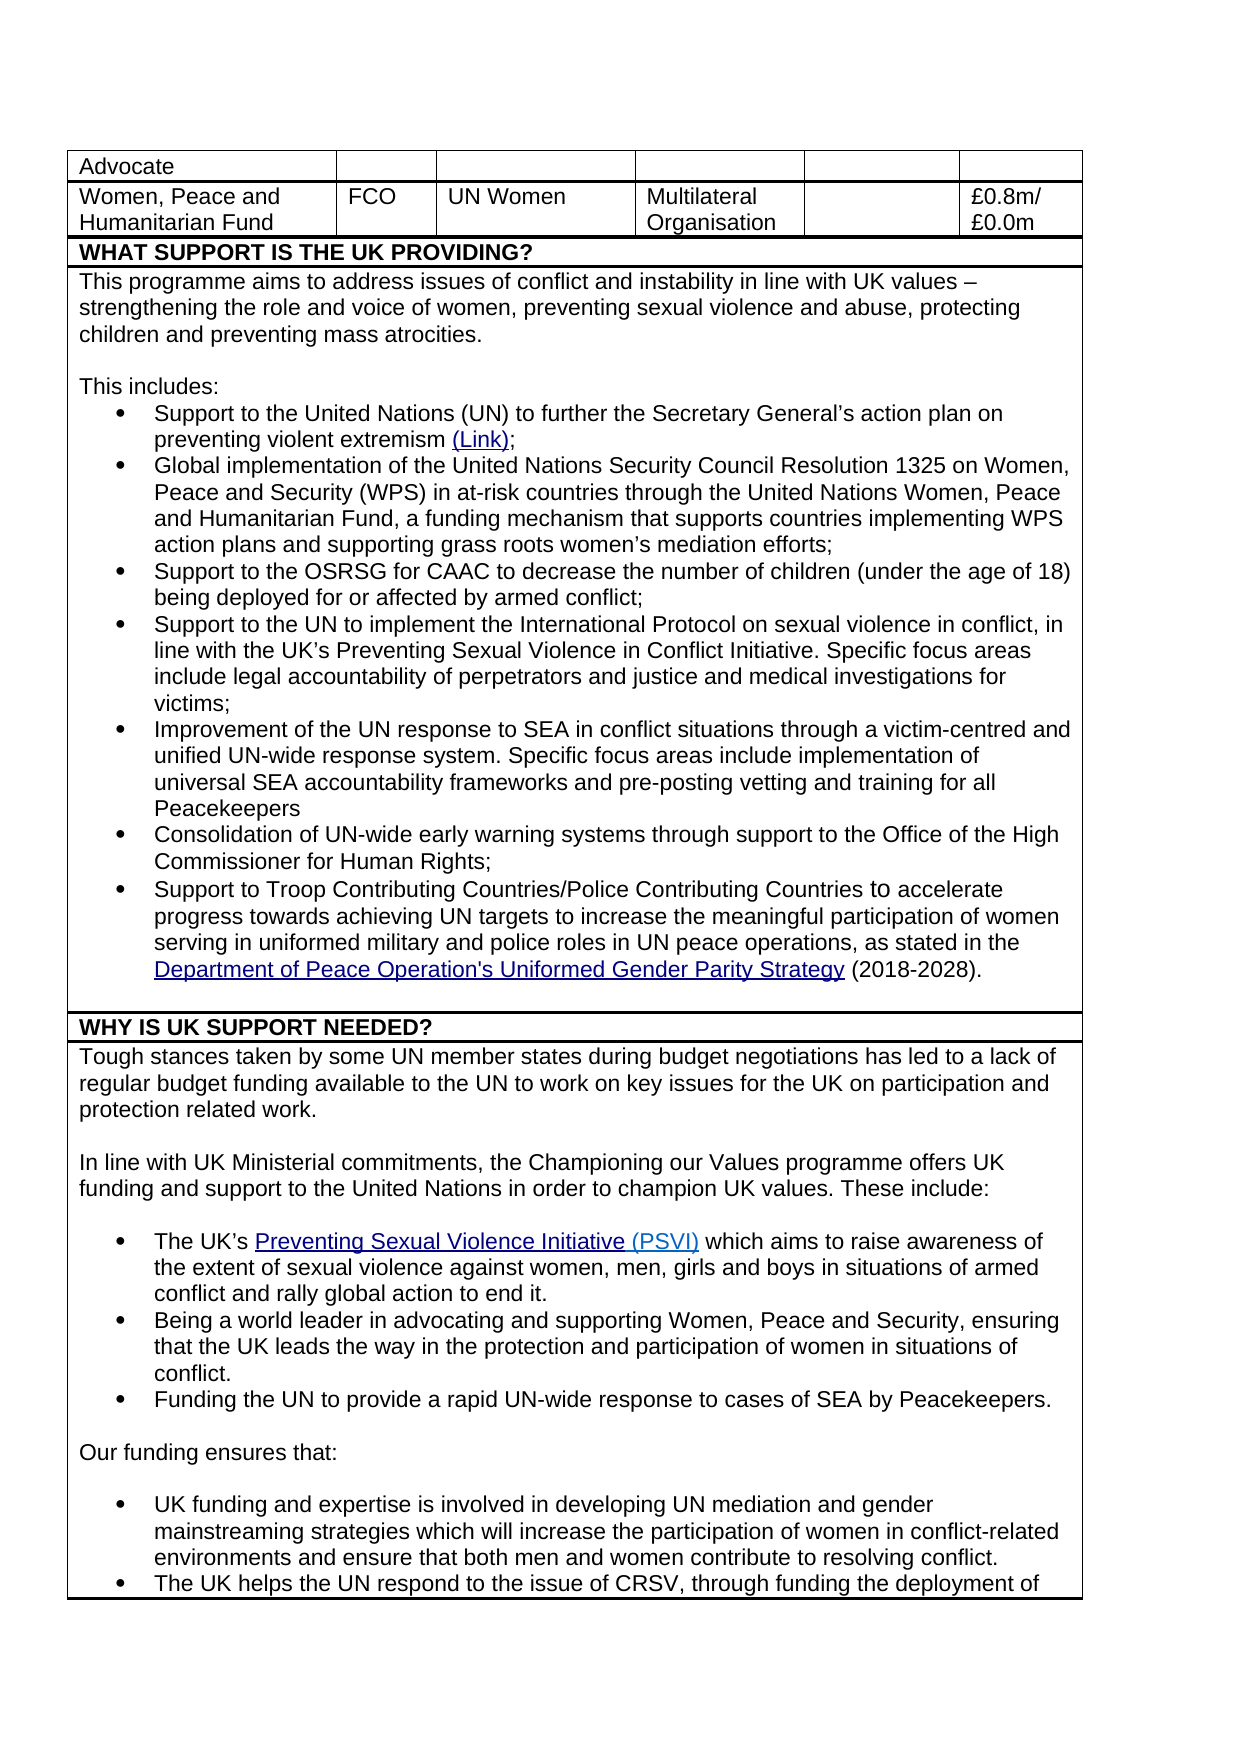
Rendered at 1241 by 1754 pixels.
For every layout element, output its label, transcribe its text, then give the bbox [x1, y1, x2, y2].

table_cell WHAT SUPPORT IS THE UK PROVIDING? [68, 239, 1082, 265]
table_cell Advocate [68, 151, 336, 179]
table_cell [960, 151, 1082, 179]
table_cell UN Women [437, 183, 635, 235]
table_cell Women, Peace and Humanitarian Fund [68, 183, 336, 235]
table_cell £0.8m/£0.0m [960, 183, 1082, 235]
table_cell [437, 151, 635, 179]
table_cell WHY IS UK SUPPORT NEEDED? [68, 1014, 1082, 1040]
table_cell [805, 151, 959, 179]
table_cell [805, 183, 959, 235]
table_cell Tough stances taken by some UN member states during budget negotiations has led to a lack of regular budget funding available to the UN to work on key issues for the UK on participation and protection related work. In line with UK Ministerial commitments, the Championing our Values programme offers UK funding and support to the United Nations in order to champion UK values. These include: The UK’s Preventing Sexual Violence Initiative (PSVI) which aims to raise awareness of the extent of sexual violence against women, men, girls and boys in situations of armed conflict and rally global action to end it. Being a world leader in advocating and supporting Women, Peace and Security, ensuring that the UK leads the way in the protection and participation of women in situations of conflict. Funding the UN to provide a rapid UN-wide response to cases of SEA by Peacekeepers. Our funding ensures that: UK funding and expertise is involved in developing UN mediation and gender mainstreaming strategies which will increase the participation of women in conflict-related environments and ensure that both men and women contribute to resolving conflict. The UK helps the UN respond to the issue of CRSV, through funding the deployment of UN expertise, sharing our experiences to help inform UN policy responses, and supporting the UN in global advocacy. The UK remains committed to ending the recruitment and use of child soldiers and protecting children affected by armed conflict, including abolishing the recruitment or use of children as soldiers and sexual violence against children in situations of conflict. The UK supports the UN system to develop robust responses to, and accountability for crimes of SEA by Peacekeepers to ensure that SEA is not committed again. The UK is committed to human rights and conflict prevention and helps the UN to develop the right mechanisms for early warning and global interventions on potential human rights issues to protect citizens and prevent situations deteriorating into conflict. Through the above commitments, the UK will continue its campaign to end conflict-related crimes and improve the livelihoods of millions of people affected by conflict. [68, 1043, 1082, 1597]
table_cell FCO [337, 183, 436, 235]
table_cell [636, 151, 804, 179]
table_cell This programme aims to address issues of conflict and instability in line with UK values – strengthening the role and voice of women, preventing sexual violence and abuse, protecting children and preventing mass atrocities. This includes: Support to the United Nations (UN) to further the Secretary General’s action plan on preventing violent extremism (Link); Global implementation of the United Nations Security Council Resolution 1325 on Women, Peace and Security (WPS) in at-risk countries through the United Nations Women, Peace and Humanitarian Fund, a funding mechanism that supports countries implementing WPS action plans and supporting grass roots women’s mediation efforts; Support to the OSRSG for CAAC to decrease the number of children (under the age of 18) being deployed for or affected by armed conflict; Support to the UN to implement the International Protocol on sexual violence in conflict, in line with the UK’s Preventing Sexual Violence in Conflict Initiative. Specific focus areas include legal accountability of perpetrators and justice and medical investigations for victims; Improvement of the UN response to SEA in conflict situations through a victim-centred and unified UN-wide response system. Specific focus areas include implementation of universal SEA accountability frameworks and pre-posting vetting and training for all Peacekeepers Consolidation of UN-wide early warning systems through support to the Office of the High Commissioner for Human Rights; Support to Troop Contributing Countries/Police Contributing Countries to accelerate progress towards achieving UN targets to increase the meaningful participation of women serving in uniformed military and police roles in UN peace operations, as stated in the Department of Peace Operation's Uniformed Gender Parity Strategy (2018-2028). [68, 268, 1082, 1011]
table_cell [337, 151, 436, 179]
table_cell Multilateral Organisation [636, 183, 804, 235]
